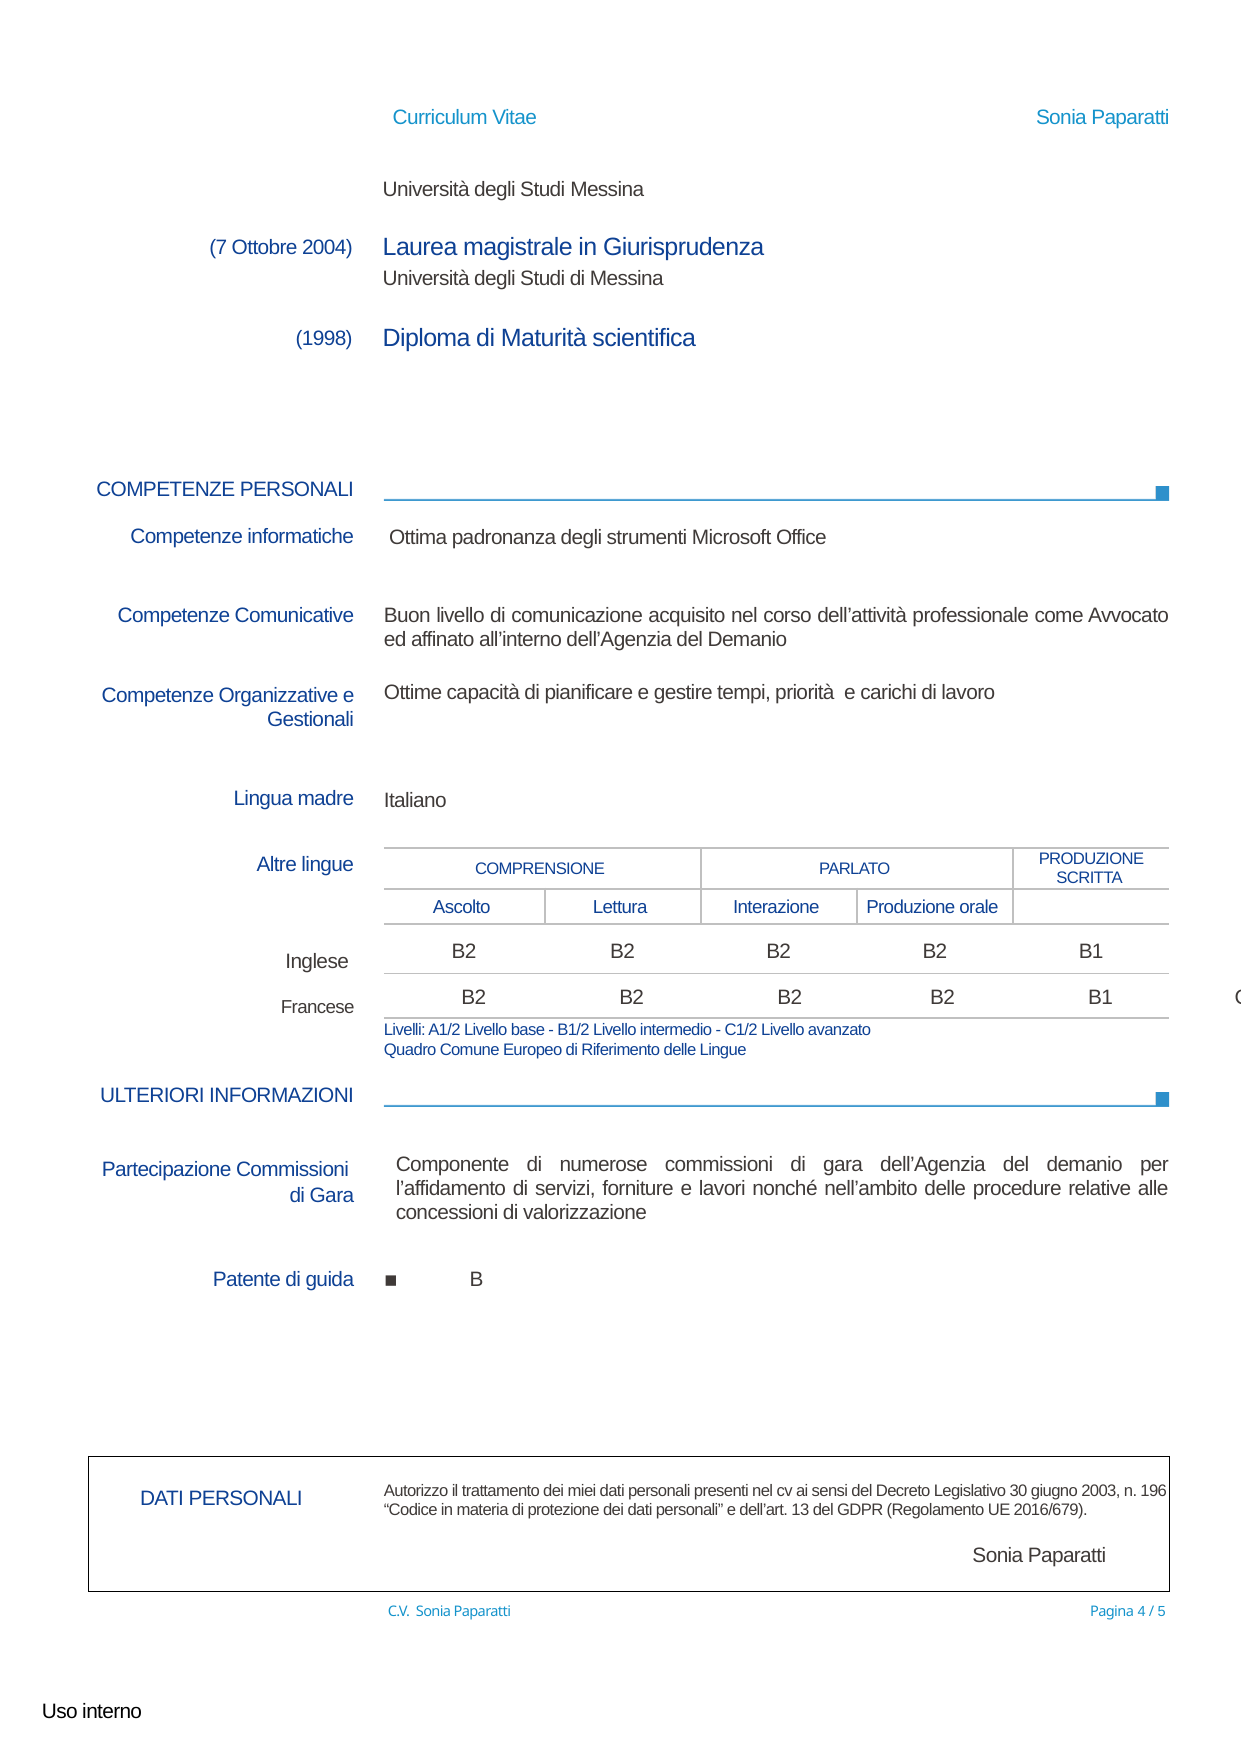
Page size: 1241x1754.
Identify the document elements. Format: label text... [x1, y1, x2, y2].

table_cell B2 [384, 925, 544, 973]
table_cell [383, 299, 1240, 323]
table_cell [383, 405, 1240, 428]
table_cell Livelli: A1/2 Livello base - B1/2 Livello intermedio - C1/2 Livello avanzato Quadro Comune Europeo di Riferimento delle Lingue [384, 1019, 1169, 1058]
table_header Componente di numerose commissioni di gara dell’Agenzia del demanio per l’affidamento di servizi, forniture e lavori nonché nell’ambito delle procedure relative alle concessioni di valorizzazione [384, 1128, 1169, 1260]
table_cell [89, 812, 384, 847]
table_cell Università degli Studi di Messina [383, 260, 1240, 299]
table_cell [89, 1017, 384, 1058]
table_cell B2 [701, 925, 857, 973]
table_cell [1169, 812, 1240, 847]
table_header Competenze informatiche Competenze Comunicative Competenze Organizzative e Gestionali Lingua madre [89, 522, 384, 812]
table_header DATI PERSONALI [89, 1457, 384, 1591]
table_cell Inglese [89, 923, 384, 973]
table_cell [1169, 923, 1240, 973]
table_cell [1169, 847, 1240, 887]
table_cell [1027, 232, 1240, 260]
table_cell [1027, 323, 1240, 404]
table_cell Francese [89, 973, 384, 1017]
table_cell Laurea magistrale in Giurisprudenza [383, 232, 1027, 260]
table_cell Lettura [546, 890, 700, 923]
table_cell B2 B2 B2 B2 B1 [384, 974, 1169, 1017]
table_header COMPETENZE PERSONALI [89, 453, 384, 500]
table_cell PRODUZIONE SCRITTA [1014, 849, 1169, 887]
table_cell [1169, 888, 1240, 923]
table_cell Diploma di Maturità scientifica [383, 323, 1027, 404]
table_cell [383, 429, 1240, 452]
table_cell Ascolto [384, 890, 544, 923]
table_cell (1998) [89, 323, 382, 452]
table_header [384, 453, 1169, 498]
table_header [1169, 522, 1240, 812]
table_cell (7 Ottobre 2004) [89, 232, 382, 323]
table_cell Interazione [702, 890, 856, 923]
table_header [384, 1059, 1169, 1104]
table_cell B2 [857, 925, 1013, 973]
table_cell Altre lingue [89, 847, 384, 923]
table_cell [1169, 1017, 1240, 1058]
table_cell [384, 812, 1169, 847]
table_header Autorizzo il trattamento dei miei dati personali presenti nel cv ai sensi del Decreto Legislativo 30 giugno 2003, n. 196 “Codice in materia di protezione dei dati personali” e dell’art. 13 del GDPR (Regolamento UE 2016/679). Sonia Paparatti [384, 1457, 1169, 1591]
table_cell B2 [545, 925, 701, 973]
table_cell COMPRENSIONE [384, 849, 700, 887]
table_cell Università degli Studi Messina [383, 171, 1240, 232]
table_cell B1 [1013, 925, 1169, 973]
table_cell C1 [1169, 973, 1240, 1017]
table_cell PARLATO [702, 849, 1012, 887]
table_header Ottima padronanza degli strumenti Microsoft Office Buon livello di comunicazione acquisito nel corso dell’attività professionale come Avvocato ed affinato all’interno dell’Agenzia del Demanio Ottime capacità di pianificare e gestire tempi, priorità e carichi di lavoro Italiano [384, 522, 1169, 812]
table_cell Produzione orale [858, 890, 1012, 923]
table_cell [1014, 890, 1169, 923]
table_header Patente di guida [89, 1265, 384, 1413]
table_cell [89, 171, 382, 232]
table_header ULTERIORI INFORMAZIONI [89, 1059, 384, 1106]
table_header B [384, 1265, 1169, 1413]
table_header Partecipazione Commissioni di Gara [89, 1128, 384, 1260]
